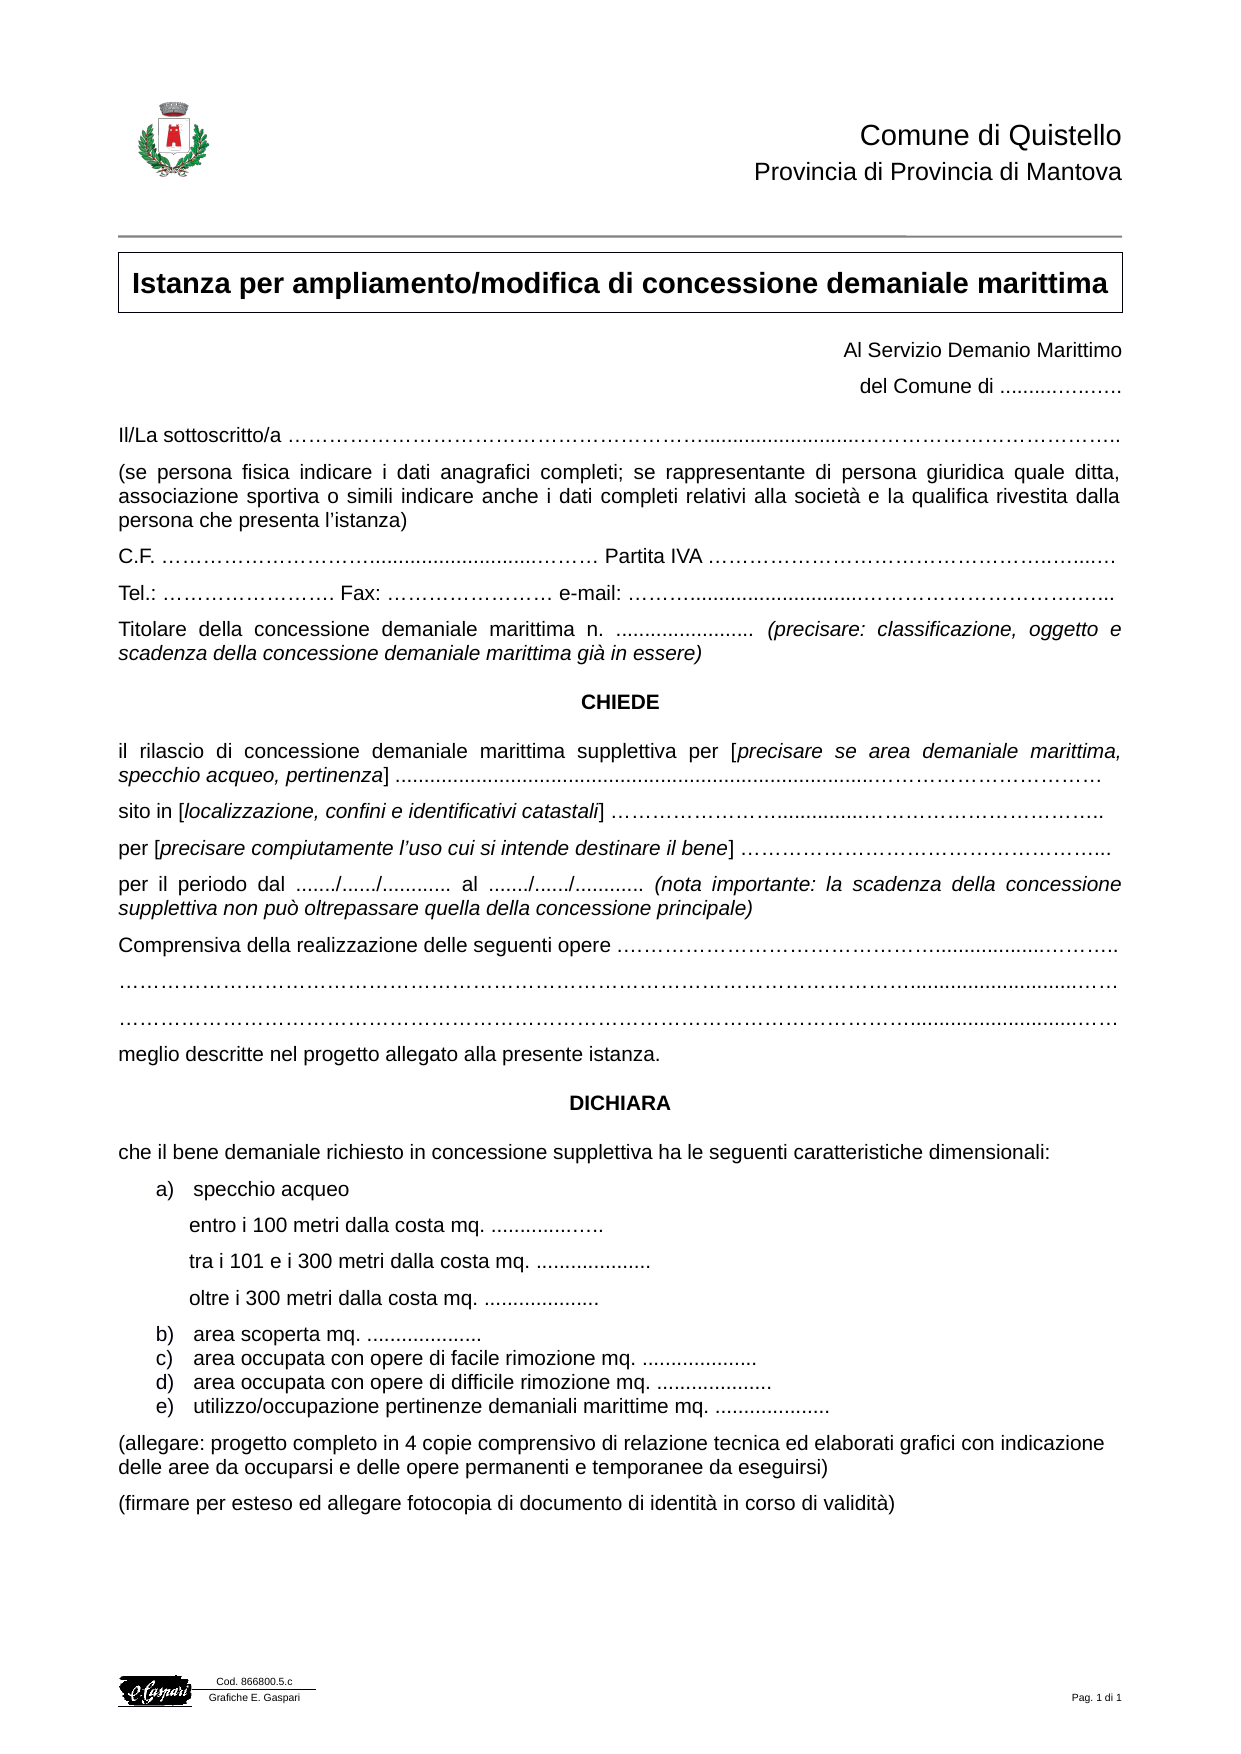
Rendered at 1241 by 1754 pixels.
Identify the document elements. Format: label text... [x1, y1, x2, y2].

text tra i 101 e i 300 metri dalla costa mq. .................... [189, 1249, 1122, 1273]
list area occupata con opere di difficile rimozione mq. .................... [156, 1370, 1122, 1394]
text CHIEDE [118, 690, 1122, 714]
text per [precisare compiutamente l’uso cui si intende destinare il bene] ……………………………………………... [118, 836, 1122, 860]
text meglio descritte nel progetto allegato alla presente istanza. [118, 1042, 1122, 1066]
text Titolare della concessione demaniale marittima n. ........................ (precisare: classificazione, oggetto e scadenza della concessione demaniale marittima già in essere) [118, 617, 1122, 665]
text Il/La sottoscritto/a ……………………………………………………...........................……………………………….. [118, 423, 1122, 447]
text per il periodo dal ......./....../............ al ......./....../............ (nota importante: la scadenza della concessione supplettiva non può oltrepassare quella della concessione principale) [118, 872, 1122, 920]
text del Comune di ..........…..….. [118, 374, 1122, 398]
text entro i 100 metri dalla costa mq. ..............….. [189, 1213, 1122, 1237]
text Comune di Quistello [224, 118, 1122, 152]
text Provincia di Provincia di Mantova [224, 157, 1122, 185]
list area scoperta mq. .................... [156, 1322, 1122, 1346]
text (se persona fisica indicare i dati anagrafici completi; se rappresentante di persona giuridica quale ditta, associazione sportiva o simili indicare anche i dati completi relativi alla società e la qualifica rivestita dalla persona che presenta l’istanza) [118, 460, 1122, 532]
text oltre i 300 metri dalla costa mq. .................... [189, 1286, 1122, 1310]
text Comprensiva della realizzazione delle seguenti opere .………………………………………...................……….. [118, 933, 1122, 957]
text DICHIARA [118, 1091, 1122, 1115]
table_header Istanza per ampliamento/modifica di concessione demaniale marittima [119, 253, 1122, 312]
text il rilascio di concessione demaniale marittima supplettiva per [precisare se area demaniale marittima, specchio acqueo, pertinenza] ...................................................................................…………………………… [118, 739, 1122, 787]
text sito in [localizzazione, confini e identificativi catastali] ……………………...............…………………………….. [118, 799, 1122, 823]
text C.F. ………………………….............................……… Partita IVA …………………………………………..…....… [118, 544, 1122, 568]
text (firmare per esteso ed allegare fotocopia di documento di identità in corso di validità) [118, 1491, 1122, 1515]
list specchio acqueo [156, 1176, 1122, 1200]
picture [122, 87, 224, 219]
list utilizzo/occupazione pertinenze demaniali marittime mq. .................... [156, 1394, 1122, 1418]
text Al Servizio Demanio Marittimo [118, 338, 1122, 362]
list area occupata con opere di facile rimozione mq. .................... [156, 1346, 1122, 1370]
text che il bene demaniale richiesto in concessione supplettiva ha le seguenti caratteristiche dimensionali: [118, 1140, 1122, 1164]
text …………………………………………………………………………………………………….............................…… [118, 969, 1122, 993]
picture [118, 1674, 192, 1706]
text …………………………………………………………………………………………………….............................…… [118, 1006, 1122, 1029]
text Tel.: ……………………. Fax: …………………… e-mail: ………..............................………………………….…... [118, 581, 1122, 604]
text (allegare: progetto completo in 4 copie comprensivo di relazione tecnica ed elaborati grafici con indicazione delle aree da occuparsi e delle opere permanenti e temporanee da eseguirsi) [118, 1431, 1122, 1478]
